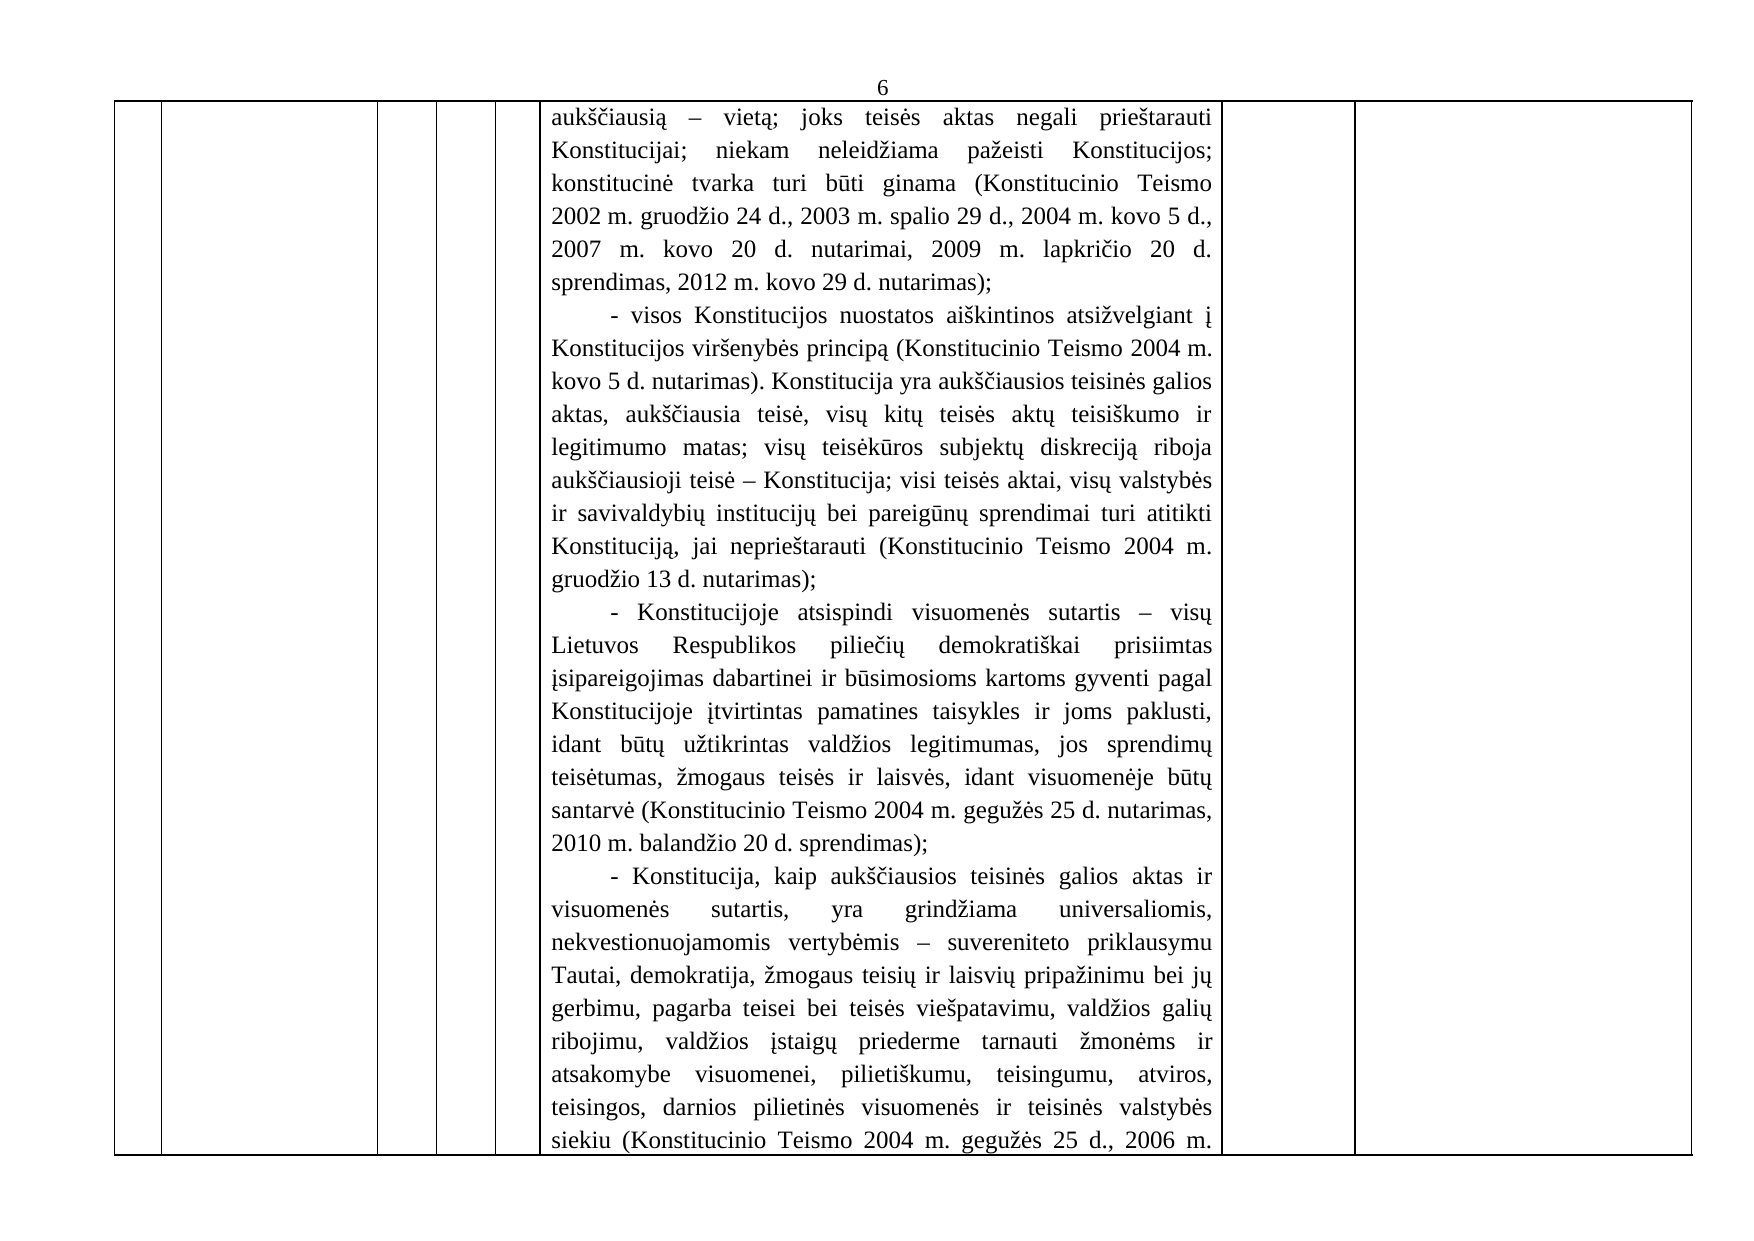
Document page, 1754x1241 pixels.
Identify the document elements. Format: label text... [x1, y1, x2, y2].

table_cell [437, 102, 495, 1154]
table_cell [115, 102, 161, 1154]
table_cell [1223, 102, 1354, 1154]
table_cell [378, 102, 436, 1154]
table_cell [1356, 102, 1691, 1154]
table_cell [162, 102, 377, 1154]
table_cell aukščiausią – vietą; joks teisės aktas negali prieštarauti Konstitucijai; niekam neleidžiama pažeisti Konstitucijos; konstitucinė tvarka turi būti ginama (Konstitucinio Teismo 2002 m. gruodžio 24 d., 2003 m. spalio 29 d., 2004 m. kovo 5 d., 2007 m. kovo 20 d. nutarimai, 2009 m. lapkričio 20 d. sprendimas, 2012 m. kovo 29 d. nutarimas); - visos Konstitucijos nuostatos aiškintinos atsižvelgiant į Konstitucijos viršenybės principą (Konstitucinio Teismo 2004 m. kovo 5 d. nutarimas). Konstitucija yra aukščiausios teisinės galios aktas, aukščiausia teisė, visų kitų teisės aktų teisiškumo ir legitimumo matas; visų teisėkūros subjektų diskreciją riboja aukščiausioji teisė – Konstitucija; visi teisės aktai, visų valstybės ir savivaldybių institucijų bei pareigūnų sprendimai turi atitikti Konstituciją, jai neprieštarauti (Konstitucinio Teismo 2004 m. gruodžio 13 d. nutarimas); - Konstitucijoje atsispindi visuomenės sutartis – visų Lietuvos Respublikos piliečių demokratiškai prisiimtas įsipareigojimas dabartinei ir būsimosioms kartoms gyventi pagal Konstitucijoje įtvirtintas pamatines taisykles ir joms paklusti, idant būtų užtikrintas valdžios legitimumas, jos sprendimų teisėtumas, žmogaus teisės ir laisvės, idant visuomenėje būtų santarvė (Konstitucinio Teismo 2004 m. gegužės 25 d. nutarimas, 2010 m. balandžio 20 d. sprendimas); - Konstitucija, kaip aukščiausios teisinės galios aktas ir visuomenės sutartis, yra grindžiama universaliomis, nekvestionuojamomis vertybėmis – suvereniteto priklausymu Tautai, demokratija, žmogaus teisių ir laisvių pripažinimu bei jų gerbimu, pagarba teisei bei teisės viešpatavimu, valdžios galių ribojimu, valdžios įstaigų priederme tarnauti žmonėms ir atsakomybe visuomenei, pilietiškumu, teisingumu, atviros, teisingos, darnios pilietinės visuomenės ir teisinės valstybės siekiu (Konstitucinio Teismo 2004 m. gegužės 25 d., 2006 m. [541, 102, 1221, 1154]
table_cell [496, 102, 539, 1154]
